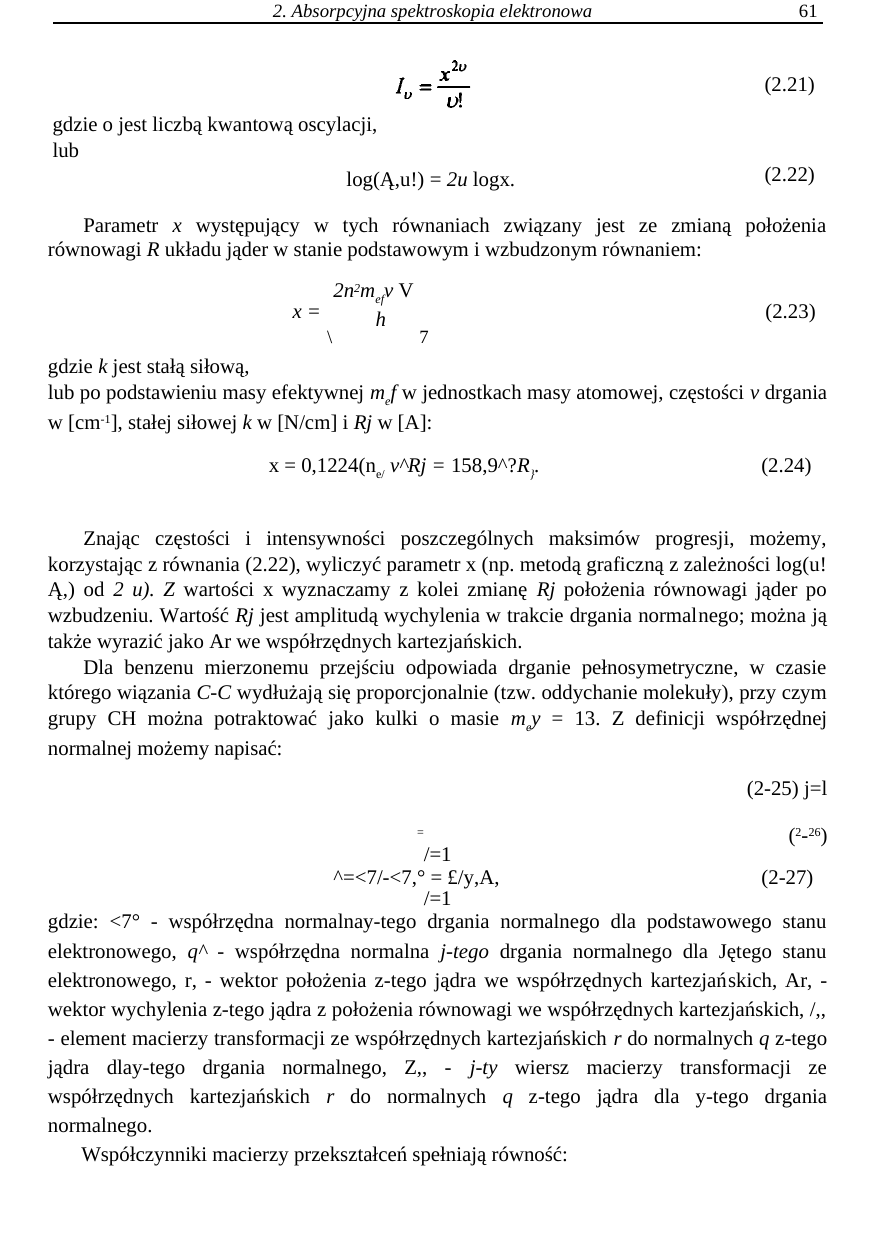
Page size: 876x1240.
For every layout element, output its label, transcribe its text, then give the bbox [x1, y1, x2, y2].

picture [395, 60, 471, 108]
text /=1 [48, 847, 827, 865]
text Znając częstości i intensywności poszczególnych maksimów progresji, możemy, korzystając z równania (2.22), wyliczyć parametr x (np. metodą graficzną z zależności log(u!Ą,) od 2 u). Z wartości x wyznaczamy z kolei zmianę Rj położenia równowagi jąder po wzbudzeniu. Wartość Rj jest amplitudą wychylenia w trakcie drgania normal­nego; można ją także wyrazić jako Ar we współrzędnych kartezjańskich. [48, 526, 827, 653]
text (2.23) [765, 299, 823, 323]
text (2-25) j=l [423, 778, 827, 800]
text /=1 [48, 889, 827, 909]
text lub po podstawieniu masy efektywnej mef w jednostkach masy atomowej, częstości v drgania w [cm-1], stałej siłowej k w [N/cm] i Rj w [A]: [48, 380, 827, 434]
text x = [292, 299, 326, 323]
text 2n2mefv V [333, 278, 437, 307]
text = (2-26) [48, 823, 827, 847]
text Dla benzenu mierzonemu przejściu odpowiada drganie pełnosymetryczne, w czasie którego wiązania C-C wydłużają się proporcjonalnie (tzw. oddychanie molekuły), przy czym grupy CH można potraktować jako kulki o masie mey = 13. Z definicji współ­rzędnej normalnej możemy napisać: [48, 654, 827, 760]
text log(Ą,u!) = 2u logx. [346, 166, 525, 191]
text 61 [799, 0, 820, 22]
text gdzie k jest stałą siłową, [48, 354, 827, 378]
text \ 7 [327, 331, 437, 347]
text Współczynniki macierzy przekształceń spełniają równość: [48, 1142, 827, 1166]
text x = 0,1224(ne/ v^Rj = 158,9^?R}. (2.24) [268, 453, 827, 481]
text 2. Absorpcyjna spektroskopia elektronowa [273, 0, 599, 22]
text (2.21) [764, 71, 823, 96]
text gdzie o jest liczbą kwantową oscylacji, lub [52, 112, 398, 162]
text (2.22) [764, 162, 823, 186]
text Parametr x występujący w tych równaniach związany jest ze zmianą położenia równowagi R układu jąder w stanie podstawowym i wzbudzonym równaniem: [48, 213, 827, 261]
text h [326, 307, 437, 331]
text gdzie: <7° - współrzędna normalnay-tego drgania normalnego dla podstawowego stanu elektronowego, q^ - współrzędna normalna j-tego drgania normalnego dla Jętego stanu elektronowego, r, - wektor położenia z-tego jądra we współrzędnych kartezjań­skich, Ar, - wektor wychylenia z-tego jądra z położenia równowagi we współrzędnych kartezjańskich, /,, - element macierzy transformacji ze współrzędnych kartezjańskich r do normalnych q z-tego jądra dlay-tego drgania normalnego, Z,, - j-ty wiersz macierzy transformacji ze współrzędnych kartezjańskich r do normalnych q z-tego jądra dla y-tego drgania normalnego. [48, 909, 827, 1137]
text ^=<7/-<7,° = £/y,A, (2-27) [333, 865, 827, 889]
